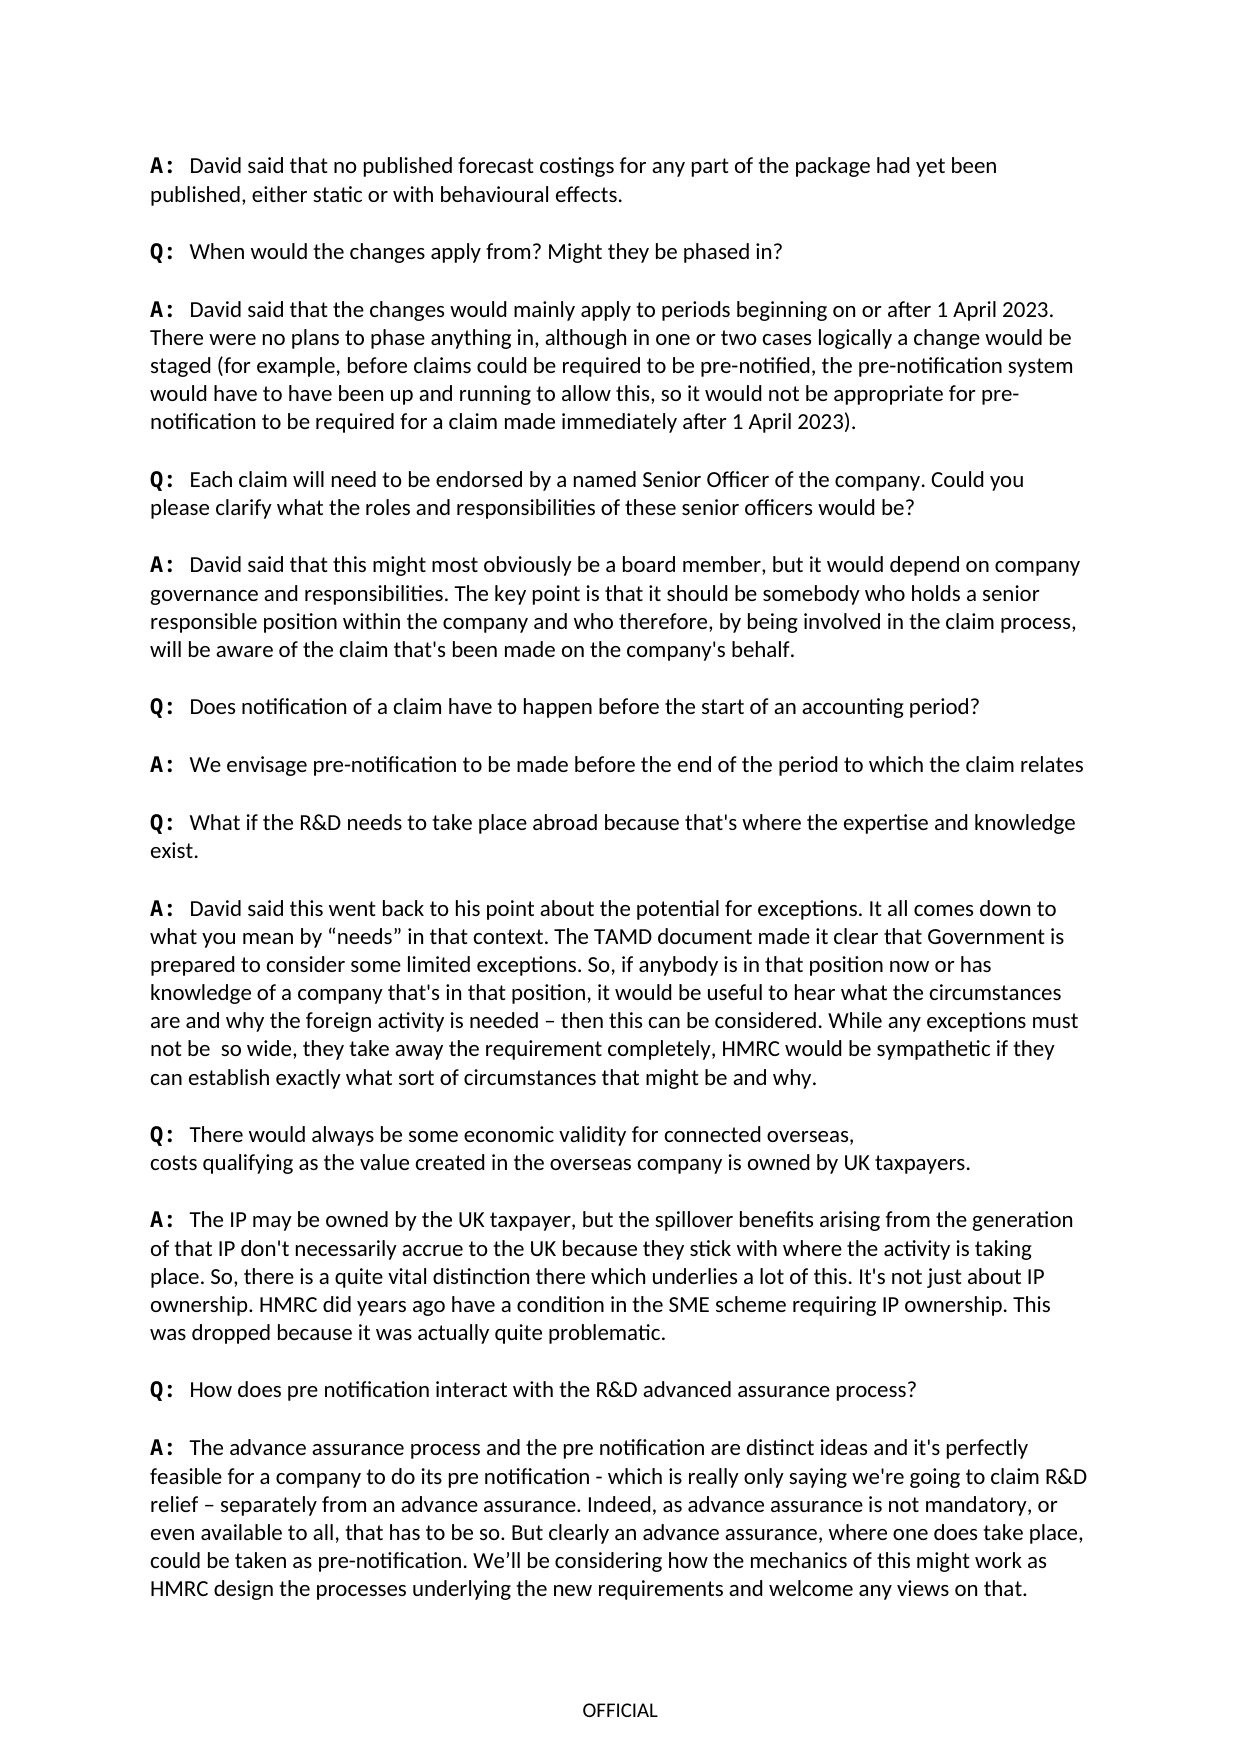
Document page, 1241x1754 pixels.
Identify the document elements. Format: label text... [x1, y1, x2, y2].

text Q: Does notification of a claim have to happen before the start of an accounting period? [150, 691, 1090, 721]
text Q: How does pre notification interact with the R&D advanced assurance process? [150, 1374, 1090, 1404]
text A: David said that this might most obviously be a board member, but it would depend on company governance and responsibilities. The key point is that it should be somebody who holds a senior responsible position within the company and who therefore, by being involved in the claim process, will be aware of the claim that's been made on the company's behalf. [150, 549, 1090, 663]
text Q: When would the changes apply from? Might they be phased in? [150, 236, 1090, 266]
text A: The IP may be owned by the UK taxpayer, but the spillover benefits arising from the generation of that IP don't necessarily accrue to the UK because they stick with where the activity is taking place. So, there is a quite vital distinction there which underlies a lot of this. It's not just about IP ownership. HMRC did years ago have a condition in the SME scheme requiring IP ownership. This was dropped because it was actually quite problematic. [150, 1204, 1090, 1346]
text A: David said that no published forecast costings for any part of the package had yet been published, either static or with behavioural effects. [150, 150, 1090, 208]
text Q: Each claim will need to be endorsed by a named Senior Officer of the company. Could you please clarify what the roles and responsibilities of these senior officers would be? [150, 463, 1090, 521]
text A: David said that the changes would mainly apply to periods beginning on or after 1 April 2023. There were no plans to phase anything in, although in one or two cases logically a change would be staged (for example, before claims could be required to be pre-notified, the pre-notification system would have to have been up and running to allow this, so it would not be appropriate for pre-notification to be required for a claim made immediately after 1 April 2023). [150, 294, 1090, 436]
text A: The advance assurance process and the pre notification are distinct ideas and it's perfectly feasible for a company to do its pre notification - which is really only saying we're going to claim R&D relief – separately from an advance assurance. Indeed, as advance assurance is not mandatory, or even available to all, that has to be so. But clearly an advance assurance, where one does take place, could be taken as pre-notification. We’ll be considering how the mechanics of this might work as HMRC design the processes underlying the new requirements and welcome any views on that. [150, 1432, 1090, 1602]
text Q: There would always be some economic validity for connected overseas, [150, 1119, 1090, 1148]
text Q: What if the R&D needs to take place abroad because that's where the expertise and knowledge exist. [150, 807, 1090, 865]
text costs qualifying as the value created in the overseas company is owned by UK taxpayers. [150, 1148, 1090, 1176]
text A: We envisage pre-notification to be made before the end of the period to which the claim relates [150, 749, 1090, 779]
text A: David said this went back to his point about the potential for exceptions. It all comes down to what you mean by “needs” in that context. The TAMD document made it clear that Government is prepared to consider some limited exceptions. So, if anybody is in that position now or has knowledge of a company that's in that position, it would be useful to hear what the circumstances are and why the foreign activity is needed – then this can be considered. While any exceptions must not be so wide, they take away the requirement completely, HMRC would be sympathetic if they can establish exactly what sort of circumstances that might be and why. [150, 893, 1090, 1091]
